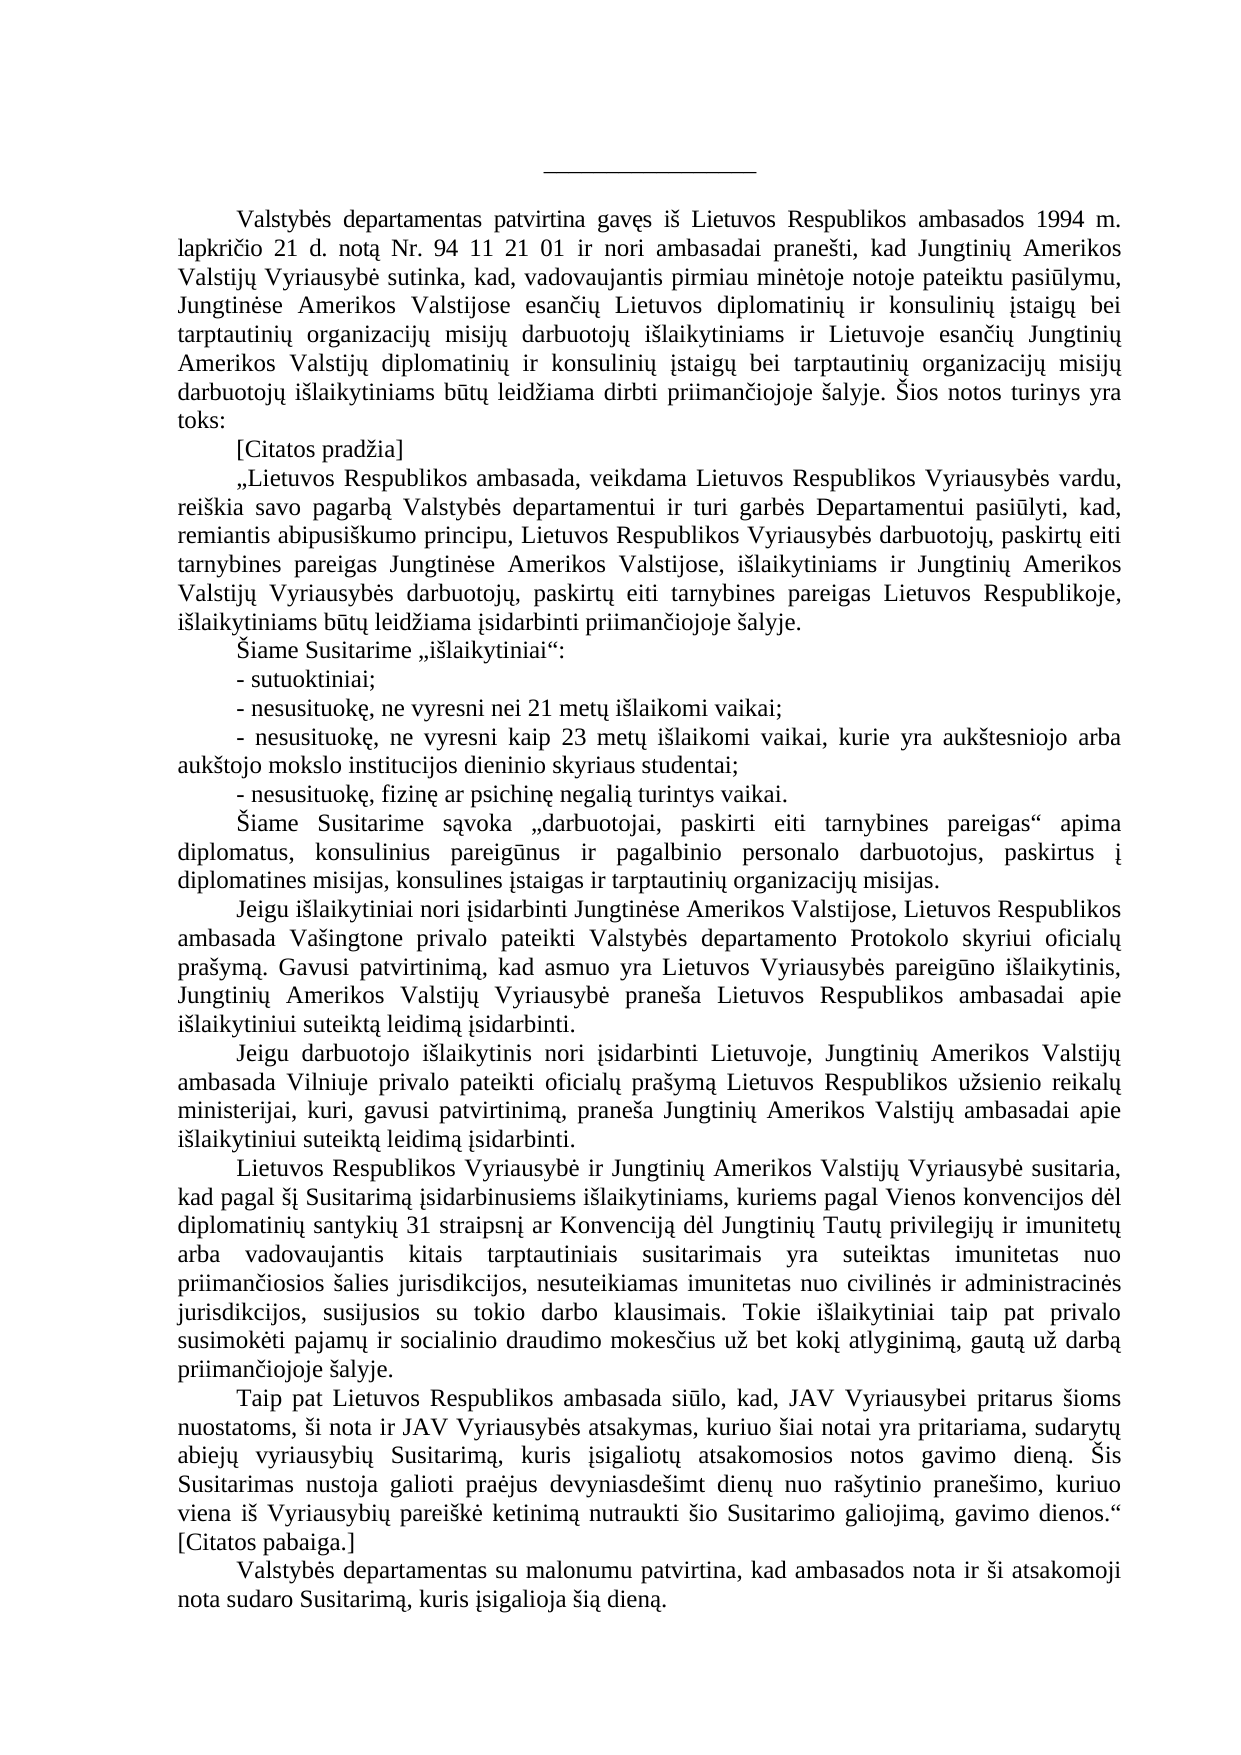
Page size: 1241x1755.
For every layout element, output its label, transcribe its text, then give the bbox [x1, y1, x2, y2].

text Valstybės departamentas patvirtina gavęs iš Lietuvos Respublikos ambasados 1994 m. lapkričio 21 d. notą Nr. 94 11 21 01 ir nori ambasadai pranešti, kad Jungtinių Amerikos Valstijų Vyriausybė sutinka, kad, vadovaujantis pirmiau minėtoje notoje pateiktu pasiūlymu, Jungtinėse Amerikos Valstijose esančių Lietuvos diplomatinių ir konsulinių įstaigų bei tarptautinių organizacijų misijų darbuotojų išlaikytiniams ir Lietuvoje esančių Jungtinių Amerikos Valstijų diplomatinių ir konsulinių įstaigų bei tarptautinių organizacijų misijų darbuotojų išlaikytiniams būtų leidžiama dirbti priimančiojoje šalyje. Šios notos turinys yra toks: [177, 204, 1122, 434]
text „Lietuvos Respublikos ambasada, veikdama Lietuvos Respublikos Vyriausybės vardu, reiškia savo pagarbą Valstybės departamentui ir turi garbės Departamentui pasiūlyti, kad, remiantis abipusiškumo principu, Lietuvos Respublikos Vyriausybės darbuotojų, paskirtų eiti tarnybines pareigas Jungtinėse Amerikos Valstijose, išlaikytiniams ir Jungtinių Amerikos Valstijų Vyriausybės darbuotojų, paskirtų eiti tarnybines pareigas Lietuvos Respublikoje, išlaikytiniams būtų leidžiama įsidarbinti priimančiojoje šalyje. [177, 463, 1122, 636]
text Valstybės departamentas su malonumu patvirtina, kad ambasados nota ir ši atsakomoji nota sudaro Susitarimą, kuris įsigalioja šią dieną. [177, 1556, 1122, 1613]
text Lietuvos Respublikos Vyriausybė ir Jungtinių Amerikos Valstijų Vyriausybė susitaria, kad pagal šį Susitarimą įsidarbinusiems išlaikytiniams, kuriems pagal Vienos konvencijos dėl diplomatinių santykių 31 straipsnį ar Konvenciją dėl Jungtinių Tautų privilegijų ir imunitetų arba vadovaujantis kitais tarptautiniais susitarimais yra suteiktas imunitetas nuo priimančiosios šalies jurisdikcijos, nesuteikiamas imunitetas nuo civilinės ir administracinės jurisdikcijos, susijusios su tokio darbo klausimais. Tokie išlaikytiniai taip pat privalo susimokėti pajamų ir socialinio draudimo mokesčius už bet kokį atlyginimą, gautą už darbą priimančiojoje šalyje. [177, 1153, 1122, 1383]
text Šiame Susitarime „išlaikytiniai“: [177, 636, 1122, 664]
text Taip pat Lietuvos Respublikos ambasada siūlo, kad, JAV Vyriausybei pritarus šioms nuostatoms, ši nota ir JAV Vyriausybės atsakymas, kuriuo šiai notai yra pritariama, sudarytų abiejų vyriausybių Susitarimą, kuris įsigaliotų atsakomosios notos gavimo dieną. Šis Susitarimas nustoja galioti praėjus devyniasdešimt dienų nuo rašytinio pranešimo, kuriuo viena iš Vyriausybių pareiškė ketinimą nutraukti šio Susitarimo galiojimą, gavimo dienos.“ [Citatos pabaiga.] [177, 1383, 1122, 1556]
text - nesusituokę, ne vyresni kaip 23 metų išlaikomi vaikai, kurie yra aukštesniojo arba aukštojo mokslo institucijos dieninio skyriaus studentai; [177, 722, 1122, 779]
text - nesusituokę, ne vyresni nei 21 metų išlaikomi vaikai; [177, 693, 1122, 722]
text _________________ [177, 147, 1122, 176]
text - sutuoktiniai; [177, 664, 1122, 693]
text [Citatos pradžia] [177, 434, 1122, 463]
text Jeigu išlaikytiniai nori įsidarbinti Jungtinėse Amerikos Valstijose, Lietuvos Respublikos ambasada Vašingtone privalo pateikti Valstybės departamento Protokolo skyriui oficialų prašymą. Gavusi patvirtinimą, kad asmuo yra Lietuvos Vyriausybės pareigūno išlaikytinis, Jungtinių Amerikos Valstijų Vyriausybė praneša Lietuvos Respublikos ambasadai apie išlaikytiniui suteiktą leidimą įsidarbinti. [177, 894, 1122, 1038]
text Jeigu darbuotojo išlaikytinis nori įsidarbinti Lietuvoje, Jungtinių Amerikos Valstijų ambasada Vilniuje privalo pateikti oficialų prašymą Lietuvos Respublikos užsienio reikalų ministerijai, kuri, gavusi patvirtinimą, praneša Jungtinių Amerikos Valstijų ambasadai apie išlaikytiniui suteiktą leidimą įsidarbinti. [177, 1038, 1122, 1153]
text - nesusituokę, fizinę ar psichinę negalią turintys vaikai. [177, 779, 1122, 808]
text Šiame Susitarime sąvoka „darbuotojai, paskirti eiti tarnybines pareigas“ apima diplomatus, konsulinius pareigūnus ir pagalbinio personalo darbuotojus, paskirtus į diplomatines misijas, konsulines įstaigas ir tarptautinių organizacijų misijas. [177, 808, 1122, 894]
